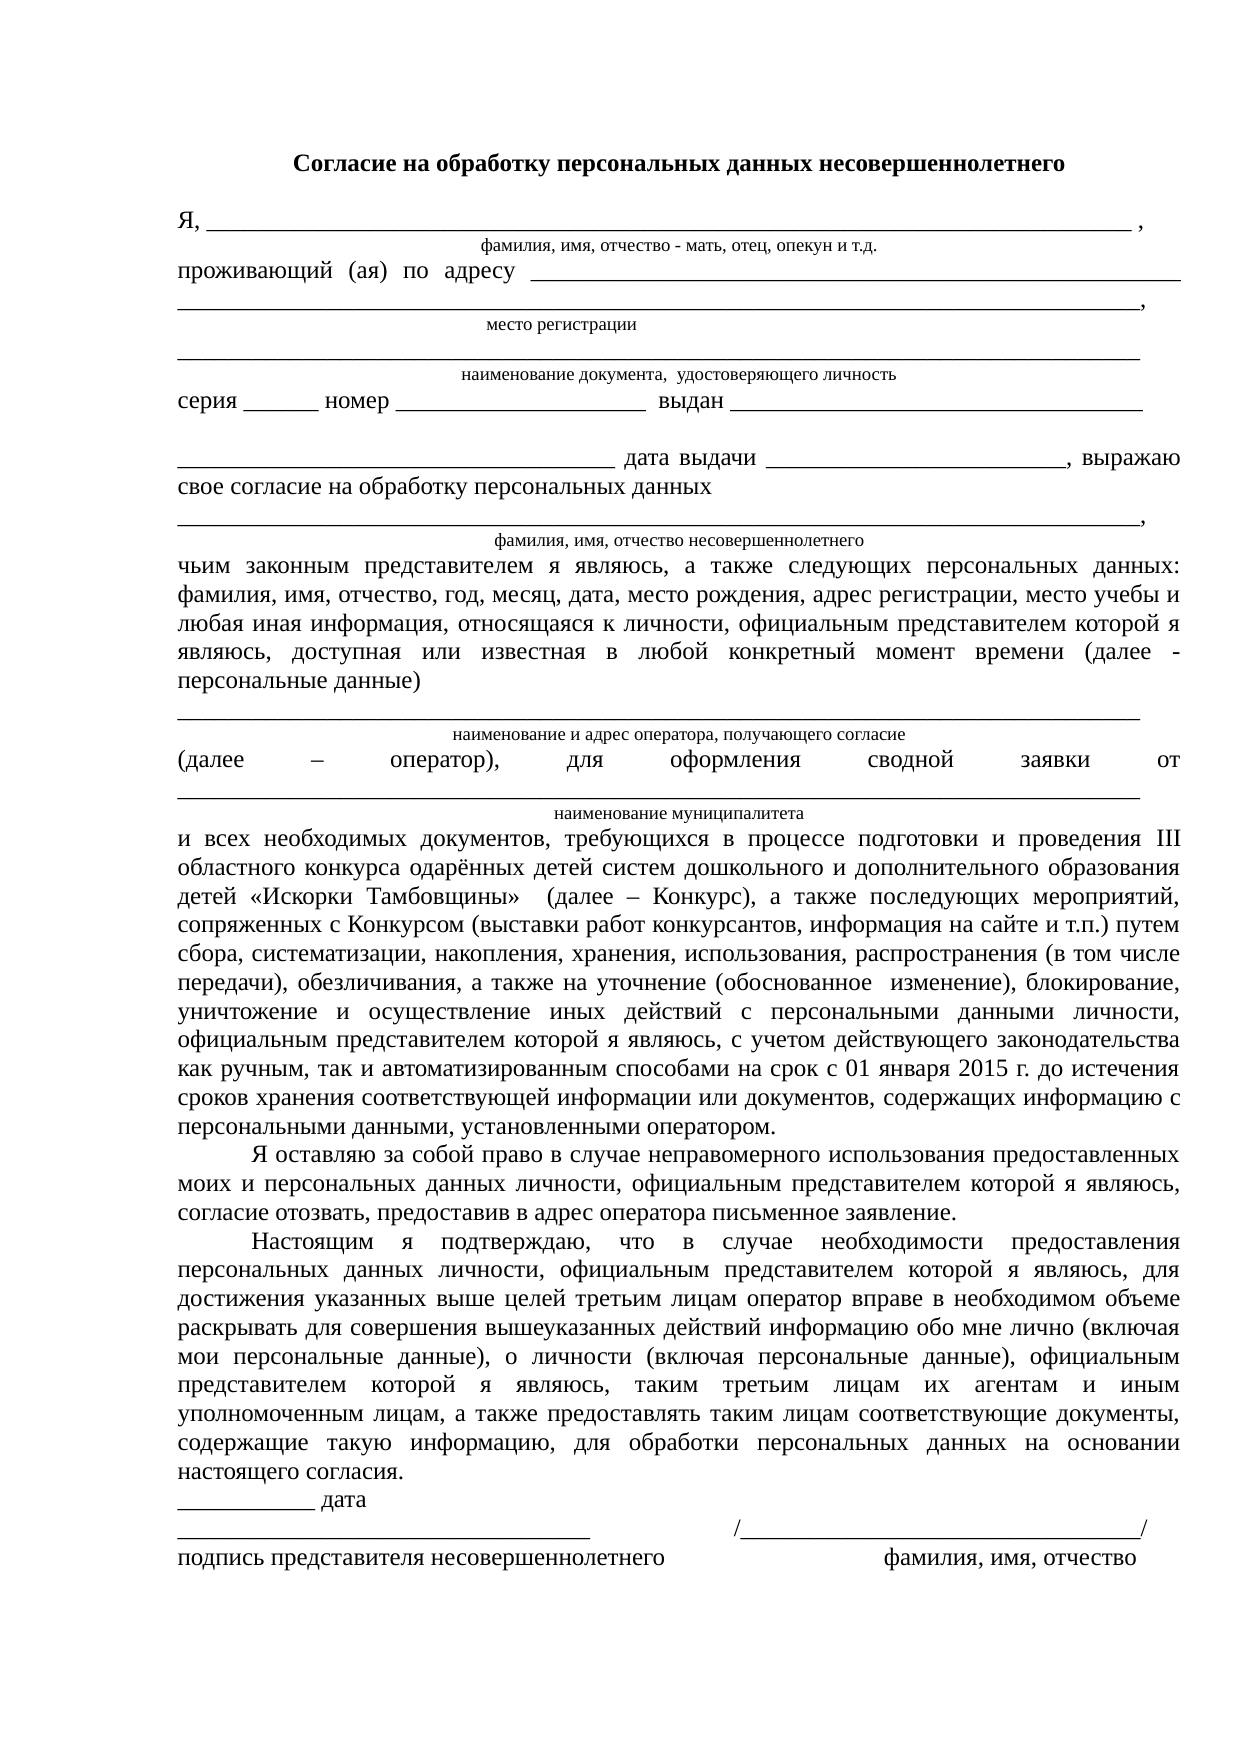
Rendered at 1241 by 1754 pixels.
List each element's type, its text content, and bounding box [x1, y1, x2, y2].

text чьим законным представителем я являюсь, а также следующих персональных данных: фамилия, имя, отчество, год, месяц, дата, место рождения, адрес регистрации, место учебы и любая иная информация, относящаяся к личности, официальным представителем которой я являюсь, доступная или известная в любой конкретный момент времени (далее - персональные данные) [177, 550, 1181, 694]
text фамилия, имя, отчество несовершеннолетнего [177, 528, 1181, 550]
text Я, __________________________________________________________________________ , [177, 205, 1181, 234]
text и всех необходимых документов, требующихся в процессе подготовки и проведения III областного конкурса одарённых детей систем дошкольного и дополнительного образования детей «Искорки Тамбовщины» (далее – Конкурс), а также последующих мероприятий, сопряженных с Конкурсом (выставки работ конкурсантов, информация на сайте и т.п.) путем сбора, систематизации, накопления, хранения, использования, распространения (в том числе передачи), обезличивания, а также на уточнение (обоснованное изменение), блокирование, уничтожение и осуществление иных действий с персональными данными личности, официальным представителем которой я являюсь, с учетом действующего законодательства как ручным, так и автоматизированным способами на срок с 01 января 2015 г. до истечения сроков хранения соответствующей информации или документов, содержащих информацию с персональными данными, установленными оператором. [177, 823, 1181, 1139]
text _________________________________ /________________________________/ [177, 1513, 1181, 1542]
text подпись представителя несовершеннолетнего фамилия, имя, отчество [177, 1542, 1181, 1571]
text наименование и адрес оператора, получающего согласие [177, 723, 1181, 744]
text (далее – оператор), для оформления сводной заявки от _____________________________________________________________________________ [177, 744, 1181, 802]
text фамилия, имя, отчество - мать, отец, опекун и т.д. [177, 234, 1181, 255]
text место регистрации _____________________________________________________________________________ [177, 313, 1181, 363]
text _____________________________________________________________________________, [177, 500, 1181, 528]
text Согласие на обработку персональных данных несовершеннолетнего [177, 148, 1181, 176]
text ___________ дата [177, 1484, 1181, 1513]
text Я оставляю за собой право в случае неправомерного использования предоставленных моих и персональных данных личности, официальным представителем которой я являюсь, согласие отозвать, предоставив в адрес оператора письменное заявление. [177, 1139, 1181, 1226]
text серия ______ номер ____________________ выдан _________________________________ [177, 385, 1181, 413]
text наименование документа, удостоверяющего личность [177, 363, 1181, 385]
text _____________________________________________________________________________ [177, 694, 1181, 723]
table_header [698, 1571, 1192, 1604]
table_header [177, 1571, 698, 1604]
text проживающий (ая) по адресу ____________________________________________________ _____________________________________________________________________________, [177, 255, 1181, 313]
table_header [1193, 1571, 1203, 1604]
text ___________________________________ дата выдачи ________________________, выражаю свое согласие на обработку персональных данных [177, 442, 1181, 500]
text наименование муниципалитета [177, 802, 1181, 823]
text Настоящим я подтверждаю, что в случае необходимости предоставления персональных данных личности, официальным представителем которой я являюсь, для достижения указанных выше целей третьим лицам оператор вправе в необходимом объеме раскрывать для совершения вышеуказанных действий информацию обо мне лично (включая мои персональные данные), о личности (включая персональные данные), официальным представителем которой я являюсь, таким третьим лицам их агентам и иным уполномоченным лицам, а также предоставлять таким лицам соответствующие документы, содержащие такую информацию, для обработки персональных данных на основании настоящего согласия. [177, 1226, 1181, 1484]
